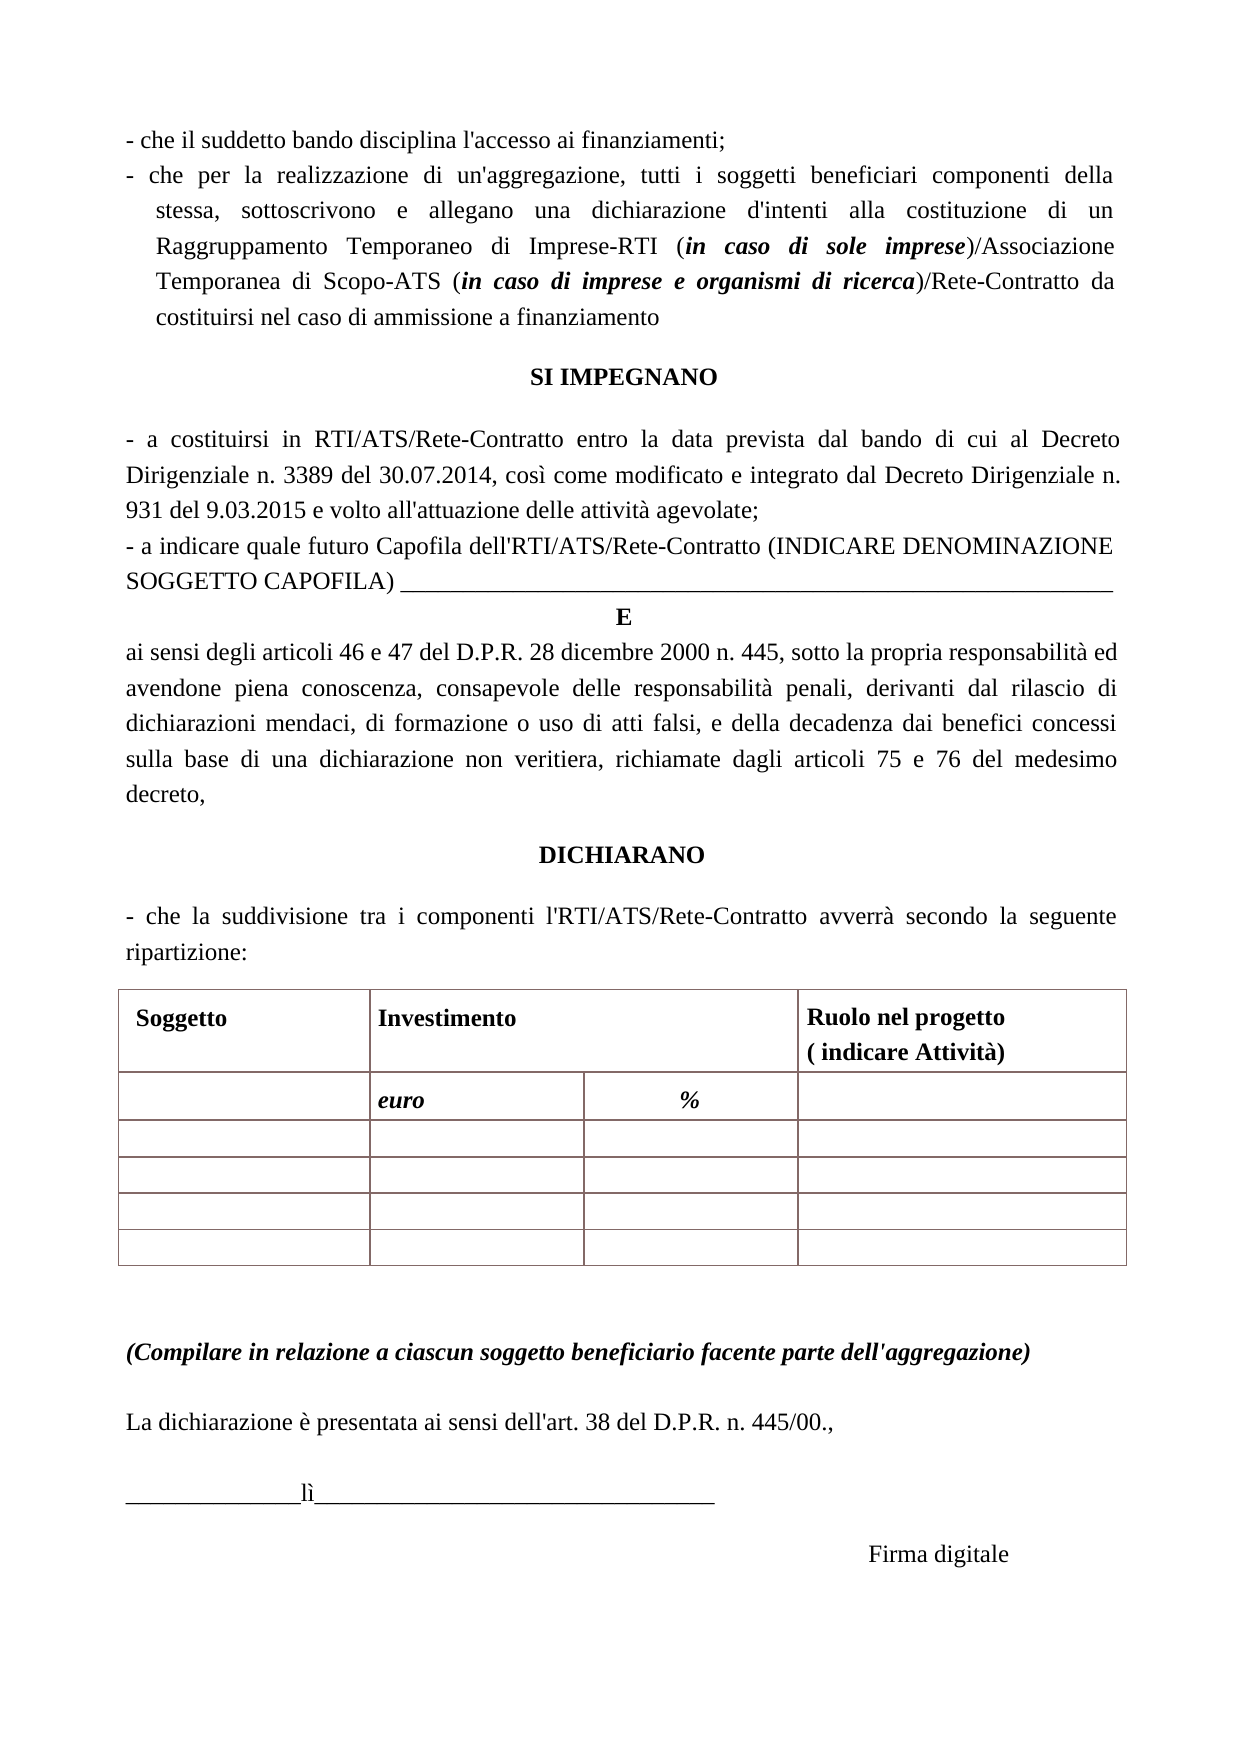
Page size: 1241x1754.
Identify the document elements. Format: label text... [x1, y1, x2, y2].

table_cell [585, 1230, 797, 1265]
text DICHIARANO [126, 833, 1118, 869]
table_header Soggetto [119, 990, 369, 1071]
text ai sensi degli articoli 46 e 47 del D.P.R. 28 dicembre 2000 n. 445, sotto la propria responsabilità ed avendone piena conoscenza, consapevole delle responsabilità penali, derivanti dal rilascio di dichiarazioni mendaci, di formazione o uso di atti falsi, e della decadenza dai benefici concessi sulla base di una dichiarazione non veritiera, richiamate dagli articoli 75 e 76 del medesimo decreto, [126, 631, 1118, 808]
text - che la suddivisione tra i componenti l'RTI/ATS/Rete-Contratto avverrà secondo la seguente ripartizione: [126, 895, 1118, 966]
text - a costituirsi in RTI/ATS/Rete-Contratto entro la data prevista dal bando di cui al Decreto Dirigenziale n. 3389 del 30.07.2014, così come modificato e integrato dal Decreto Dirigenziale n. 931 del 9.03.2015 e volto all'attuazione delle attività agevolate; [126, 418, 1122, 524]
table_cell [371, 1121, 583, 1156]
text (Compilare in relazione a ciascun soggetto beneficiario facente parte dell'aggregazione) [126, 1330, 1118, 1365]
table_header Ruolo nel progetto ( indicare Attività) [799, 990, 1126, 1071]
table_cell [371, 1230, 583, 1265]
text La dichiarazione è presentata ai sensi dell'art. 38 del D.P.R. n. 445/00., [126, 1401, 1118, 1436]
table_cell [585, 1121, 797, 1156]
text E [126, 595, 1122, 630]
table_cell [799, 1158, 1126, 1192]
table_cell [371, 1158, 583, 1192]
table_cell [799, 1194, 1126, 1229]
table_cell [799, 1230, 1126, 1265]
table_cell [585, 1158, 797, 1192]
text - che per la realizzazione di un'aggregazione, tutti i soggetti beneficiari componenti della stessa, sottoscrivono e allegano una dichiarazione d'intenti alla costituzione di un Raggruppamento Temporaneo di Imprese-RTI (in caso di sole imprese)/Associazione Temporanea di Scopo-ATS (in caso di imprese e organismi di ricerca)/Rete-Contratto da costituirsi nel caso di ammissione a finanziamento [126, 153, 1114, 331]
table_cell [119, 1158, 369, 1192]
table_cell euro [371, 1073, 583, 1119]
text - a indicare quale futuro Capofila dell'RTI/ATS/Rete-Contratto (INDICARE DENOMINAZIONE SOGGETTO CAPOFILA) _________________________________________________________ [126, 524, 1114, 595]
table_cell [799, 1073, 1126, 1119]
table_cell [119, 1194, 369, 1229]
text ______________lì________________________________ [126, 1472, 1118, 1507]
table_cell [799, 1121, 1126, 1156]
table_cell [119, 1121, 369, 1156]
text - che il suddetto bando disciplina l'accesso ai finanziamenti; [126, 118, 1122, 153]
table_cell [585, 1194, 797, 1229]
table_cell [371, 1194, 583, 1229]
text SI IMPEGNANO [126, 356, 1122, 391]
table_cell [119, 1230, 369, 1265]
table_cell % [585, 1073, 797, 1119]
table_cell [119, 1073, 369, 1119]
table_header Investimento [371, 990, 797, 1071]
text Firma digitale [868, 1533, 1118, 1568]
